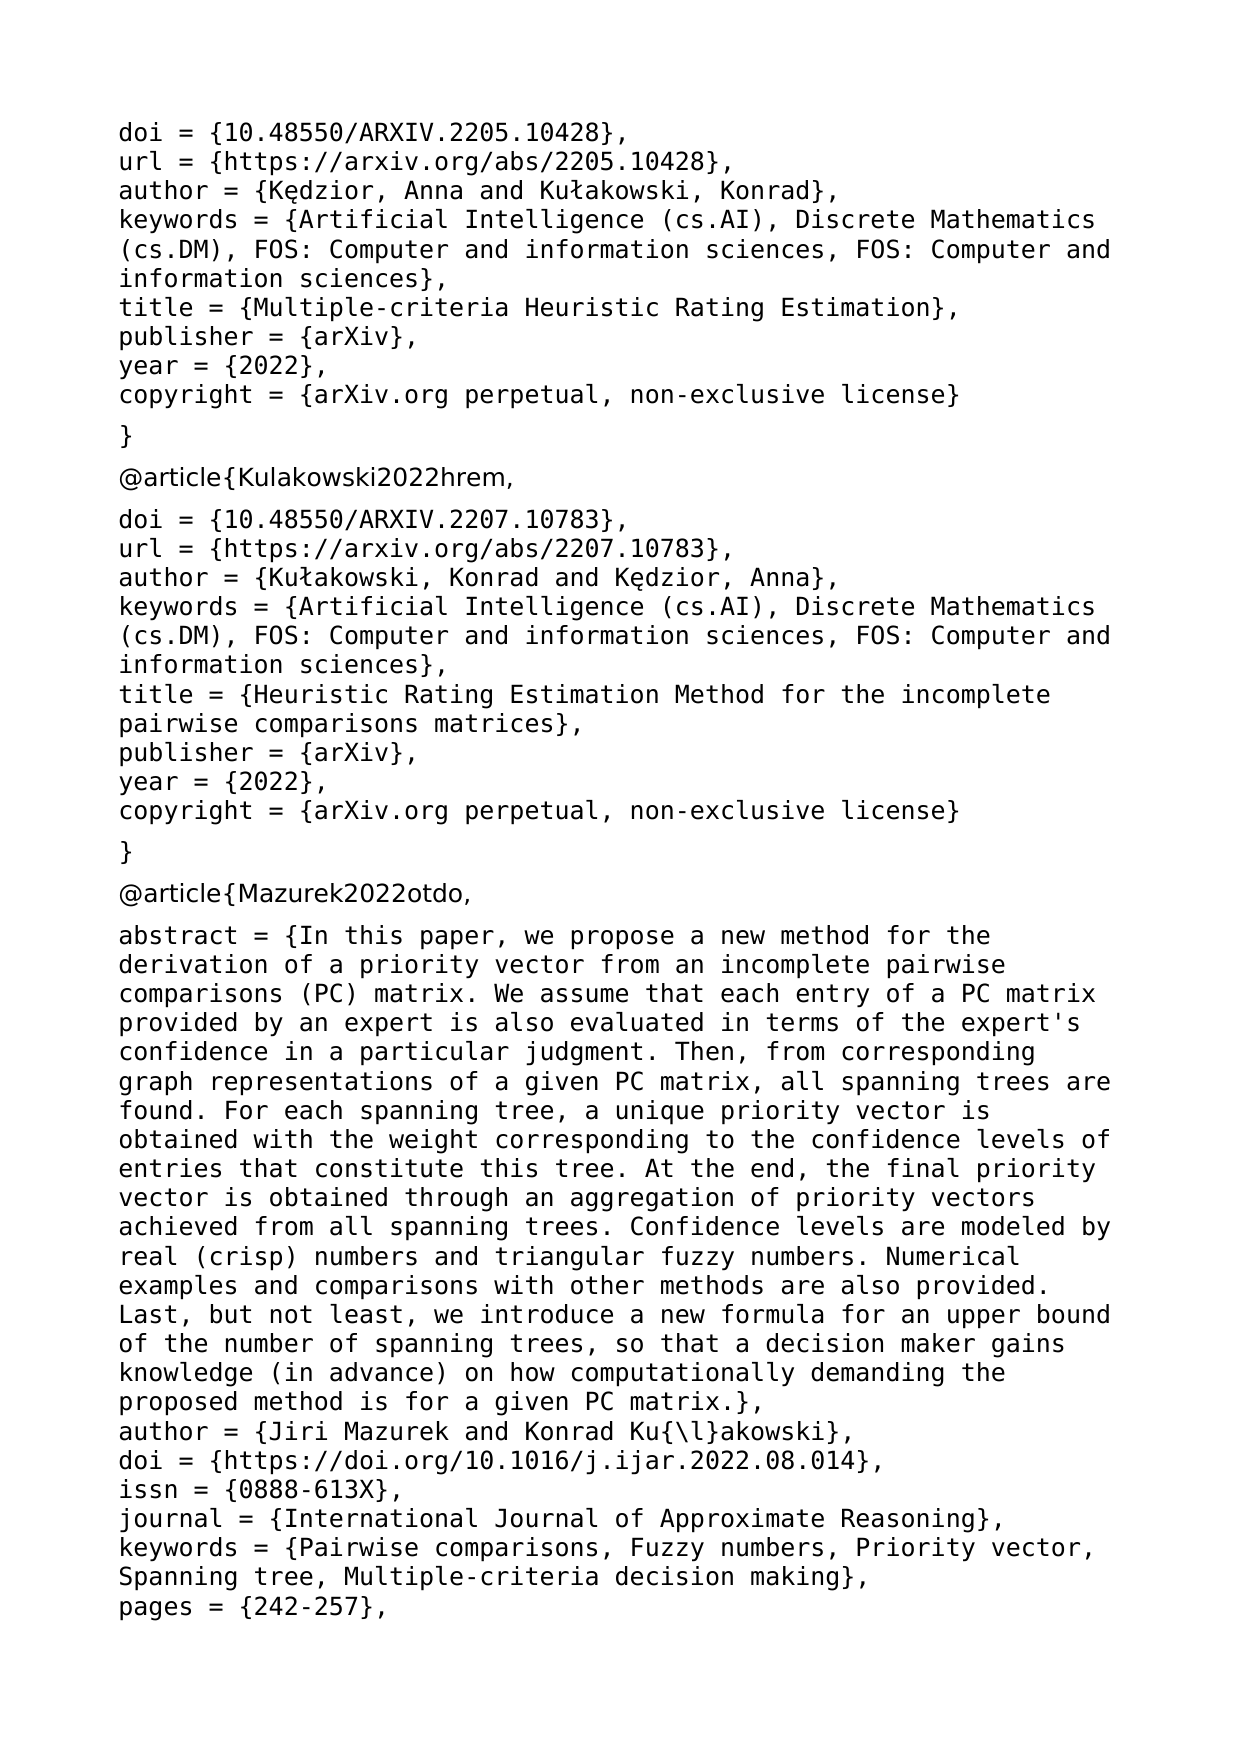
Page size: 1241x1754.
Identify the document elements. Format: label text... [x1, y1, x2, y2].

text doi = {10.48550/ARXIV.2205.10428}, url = {https://arxiv.org/abs/2205.10428}, author = {Kędzior, Anna and Kułakowski, Konrad}, keywords = {Artificial Intelligence (cs.AI), Discrete Mathematics (cs.DM), FOS: Computer and information sciences, FOS: Computer and information sciences}, title = {Multiple-criteria Heuristic Rating Estimation}, publisher = {arXiv}, year = {2022}, copyright = {arXiv.org perpetual, non-exclusive license} [118, 118, 1122, 410]
text } [118, 422, 1122, 451]
text } [118, 837, 1122, 867]
text abstract = {In this paper, we propose a new method for the derivation of a priority vector from an incomplete pairwise comparisons (PC) matrix. We assume that each entry of a PC matrix provided by an expert is also evaluated in terms of the expert's confidence in a particular judgment. Then, from corresponding graph representations of a given PC matrix, all spanning trees are found. For each spanning tree, a unique priority vector is obtained with the weight corresponding to the confidence levels of entries that constitute this tree. At the end, the final priority vector is obtained through an aggregation of priority vectors achieved from all spanning trees. Confidence levels are modeled by real (crisp) numbers and triangular fuzzy numbers. Numerical examples and comparisons with other methods are also provided. Last, but not least, we introduce a new formula for an upper bound of the number of spanning trees, so that a decision maker gains knowledge (in advance) on how computationally demanding the proposed method is for a given PC matrix.}, author = {Jiri Mazurek and Konrad Ku{\l}akowski}, doi = {https://doi.org/10.1016/j.ijar.2022.08.014}, issn = {0888-613X}, journal = {International Journal of Approximate Reasoning}, keywords = {Pairwise comparisons, Fuzzy numbers, Priority vector, Spanning tree, Multiple-criteria decision making}, pages = {242-257}, [118, 921, 1122, 1621]
text doi = {10.48550/ARXIV.2207.10783}, url = {https://arxiv.org/abs/2207.10783}, author = {Kułakowski, Konrad and Kędzior, Anna}, keywords = {Artificial Intelligence (cs.AI), Discrete Mathematics (cs.DM), FOS: Computer and information sciences, FOS: Computer and information sciences}, title = {Heuristic Rating Estimation Method for the incomplete pairwise comparisons matrices}, publisher = {arXiv}, year = {2022}, copyright = {arXiv.org perpetual, non-exclusive license} [118, 505, 1122, 826]
text @article{Kulakowski2022hrem, [118, 463, 1122, 492]
text @article{Mazurek2022otdo, [118, 879, 1122, 908]
